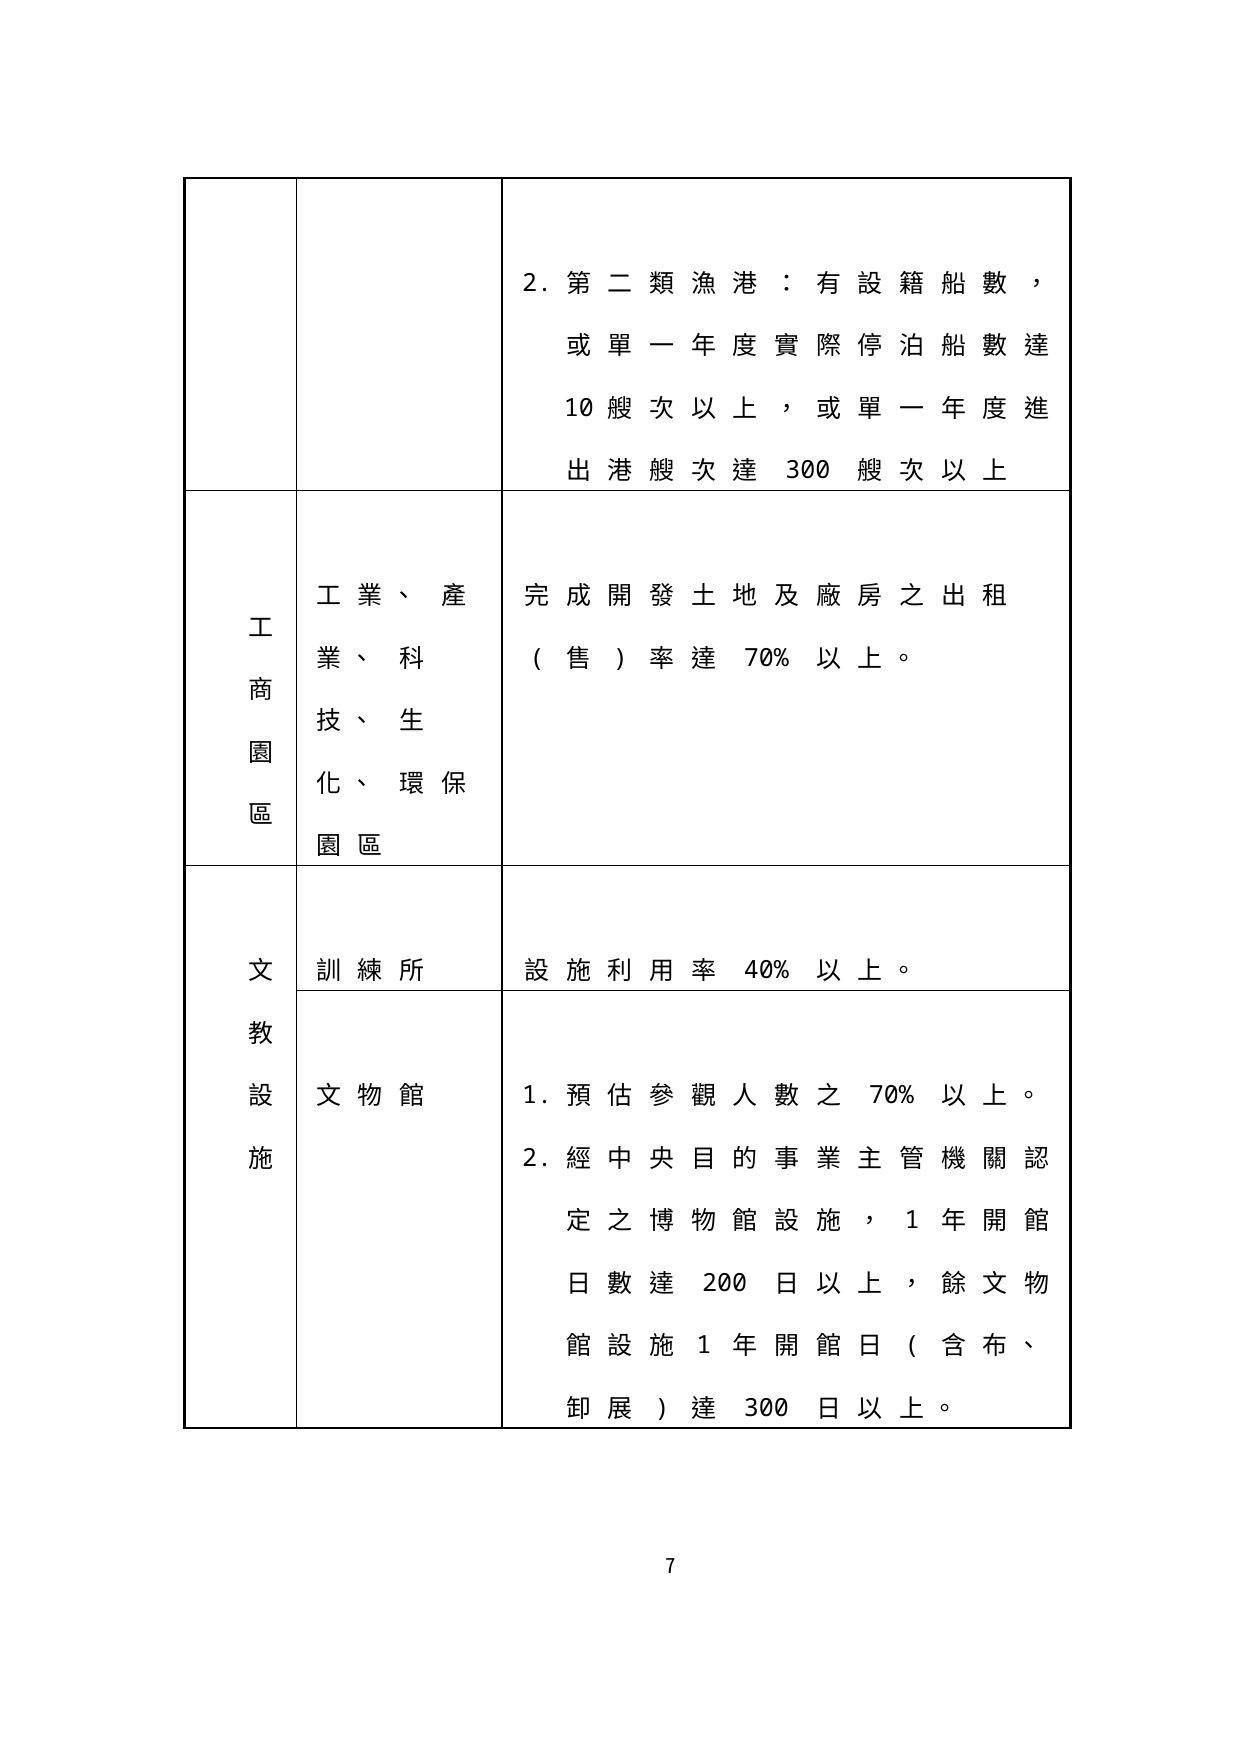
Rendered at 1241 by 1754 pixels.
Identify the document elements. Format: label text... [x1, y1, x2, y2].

table_cell 2.第二類漁港：有設籍船數，或單一年度實際停泊船數達10艘次以上，或單一年度進出港艘次達300艘次以上 [503, 179, 1069, 490]
table_cell 完成開發土地及廠房之出租(售)率達70%以上。 [503, 491, 1069, 865]
table_cell 文教設施 [186, 866, 296, 1427]
table_cell [297, 179, 501, 490]
table_cell 工業、產業、科技、生化、環保園區 [297, 491, 501, 865]
table_cell [186, 179, 296, 490]
table_cell 工商園區 [186, 491, 296, 865]
table_cell 1.預估參觀人數之70%以上。 2.經中央目的事業主管機關認定之博物館設施，1年開館日數達200日以上，餘文物館設施1年開館日(含布、卸展)達300日以上。 [503, 991, 1069, 1427]
table_cell 設施利用率40%以上。 [503, 866, 1069, 990]
table_cell 文物館 [297, 991, 501, 1427]
table_cell 訓練所 [297, 866, 501, 990]
